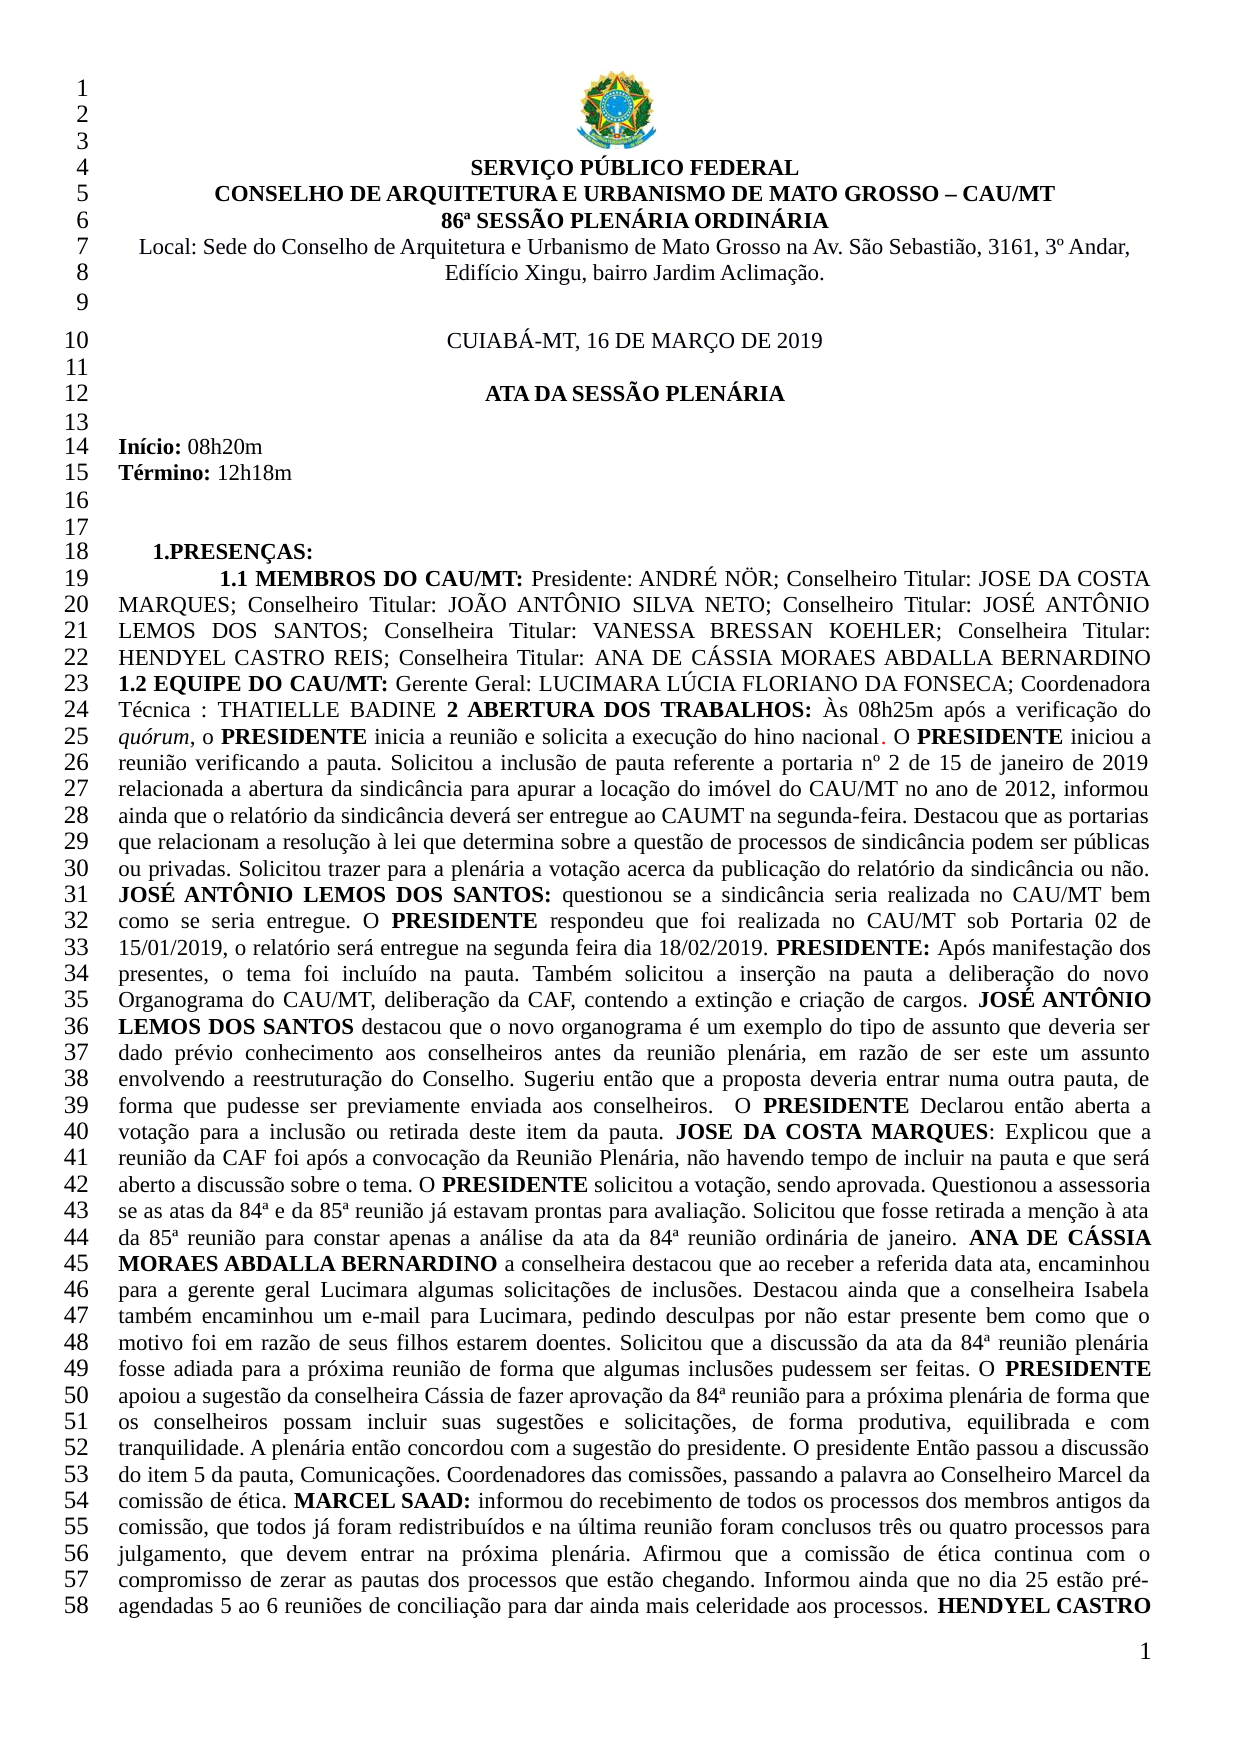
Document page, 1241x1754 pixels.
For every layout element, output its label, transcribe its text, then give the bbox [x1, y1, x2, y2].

text SERVIÇO PÚBLICO FEDERAL [118, 154, 1152, 180]
text Local: Sede do Conselho de Arquitetura e Urbanismo de Mato Grosso na Av. São Sebastião, 3161, 3º Andar, Edifício Xingu, bairro Jardim Aclimação. [118, 233, 1152, 286]
text ATA DA SESSÃO PLENÁRIA [118, 380, 1152, 407]
text CONSELHO DE ARQUITETURA E URBANISMO DE MATO GROSSO – CAU/MT [118, 180, 1152, 207]
text 1.1 MEMBROS DO CAU/MT: Presidente: ANDRÉ NÖR; Conselheiro Titular: JOSE DA COSTA MARQUES; Conselheiro Titular: JOÃO ANTÔNIO SILVA NETO; Conselheiro Titular: JOSÉ ANTÔNIO LEMOS DOS SANTOS; Conselheira Titular: VANESSA BRESSAN KOEHLER; Conselheira Titular: HENDYEL CASTRO REIS; Conselheira Titular: ANA DE CÁSSIA MORAES ABDALLA BERNARDINO 1.2 EQUIPE DO CAU/MT: Gerente Geral: LUCIMARA LÚCIA FLORIANO DA FONSECA; Coordenadora Técnica : THATIELLE BADINE 2 ABERTURA DOS TRABALHOS: Às 08h25m após a verificação do quórum, o PRESIDENTE inicia a reunião e solicita a execução do hino nacional. O PRESIDENTE iniciou a reunião verificando a pauta. Solicitou a inclusão de pauta referente a portaria nº 2 de 15 de janeiro de 2019 relacionada a abertura da sindicância para apurar a locação do imóvel do CAU/MT no ano de 2012, informou ainda que o relatório da sindicância deverá ser entregue ao CAUMT na segunda-feira. Destacou que as portarias que relacionam a resolução à lei que determina sobre a questão de processos de sindicância podem ser públicas ou privadas. Solicitou trazer para a plenária a votação acerca da publicação do relatório da sindicância ou não. JOSÉ ANTÔNIO LEMOS DOS SANTOS: questionou se a sindicância seria realizada no CAU/MT bem como se seria entregue. O PRESIDENTE respondeu que foi realizada no CAU/MT sob Portaria 02 de 15/01/2019, o relatório será entregue na segunda feira dia 18/02/2019. PRESIDENTE: Após manifestação dos presentes, o tema foi incluído na pauta. Também solicitou a inserção na pauta a deliberação do novo Organograma do CAU/MT, deliberação da CAF, contendo a extinção e criação de cargos. JOSÉ ANTÔNIO LEMOS DOS SANTOS destacou que o novo organograma é um exemplo do tipo de assunto que deveria ser dado prévio conhecimento aos conselheiros antes da reunião plenária, em razão de ser este um assunto envolvendo a reestruturação do Conselho. Sugeriu então que a proposta deveria entrar numa outra pauta, de forma que pudesse ser previamente enviada aos conselheiros. O PRESIDENTE Declarou então aberta a votação para a inclusão ou retirada deste item da pauta. JOSE DA COSTA MARQUES: Explicou que a reunião da CAF foi após a convocação da Reunião Plenária, não havendo tempo de incluir na pauta e que será aberto a discussão sobre o tema. O PRESIDENTE solicitou a votação, sendo aprovada. Questionou a assessoria se as atas da 84ª e da 85ª reunião já estavam prontas para avaliação. Solicitou que fosse retirada a menção à ata da 85ª reunião para constar apenas a análise da ata da 84ª reunião ordinária de janeiro. ANA DE CÁSSIA MORAES ABDALLA BERNARDINO a conselheira destacou que ao receber a referida data ata, encaminhou para a gerente geral Lucimara algumas solicitações de inclusões. Destacou ainda que a conselheira Isabela também encaminhou um e-mail para Lucimara, pedindo desculpas por não estar presente bem como que o motivo foi em razão de seus filhos estarem doentes. Solicitou que a discussão da ata da 84ª reunião plenária fosse adiada para a próxima reunião de forma que algumas inclusões pudessem ser feitas. O PRESIDENTE apoiou a sugestão da conselheira Cássia de fazer aprovação da 84ª reunião para a próxima plenária de forma que os conselheiros possam incluir suas sugestões e solicitações, de forma produtiva, equilibrada e com tranquilidade. A plenária então concordou com a sugestão do presidente. O presidente Então passou a discussão do item 5 da pauta, Comunicações. Coordenadores das comissões, passando a palavra ao Conselheiro Marcel da comissão de ética. MARCEL SAAD: informou do recebimento de todos os processos dos membros antigos da comissão, que todos já foram redistribuídos e na última reunião foram conclusos três ou quatro processos para julgamento, que devem entrar na próxima plenária. Afirmou que a comissão de ética continua com o compromisso de zerar as pautas dos processos que estão chegando. Informou ainda que no dia 25 estão pré-agendadas 5 ao 6 reuniões de conciliação para dar ainda mais celeridade aos processos. HENDYEL CASTRO [118, 565, 1152, 1619]
text Término: 12h18m [118, 459, 1199, 486]
text CUIABÁ-MT, 16 DE MARÇO DE 2019 [118, 327, 1152, 354]
text 1.PRESENÇAS: [118, 538, 1199, 565]
text Início: 08h20m [118, 433, 1199, 459]
text 86ª SESSÃO PLENÁRIA ORDINÁRIA [118, 207, 1152, 233]
